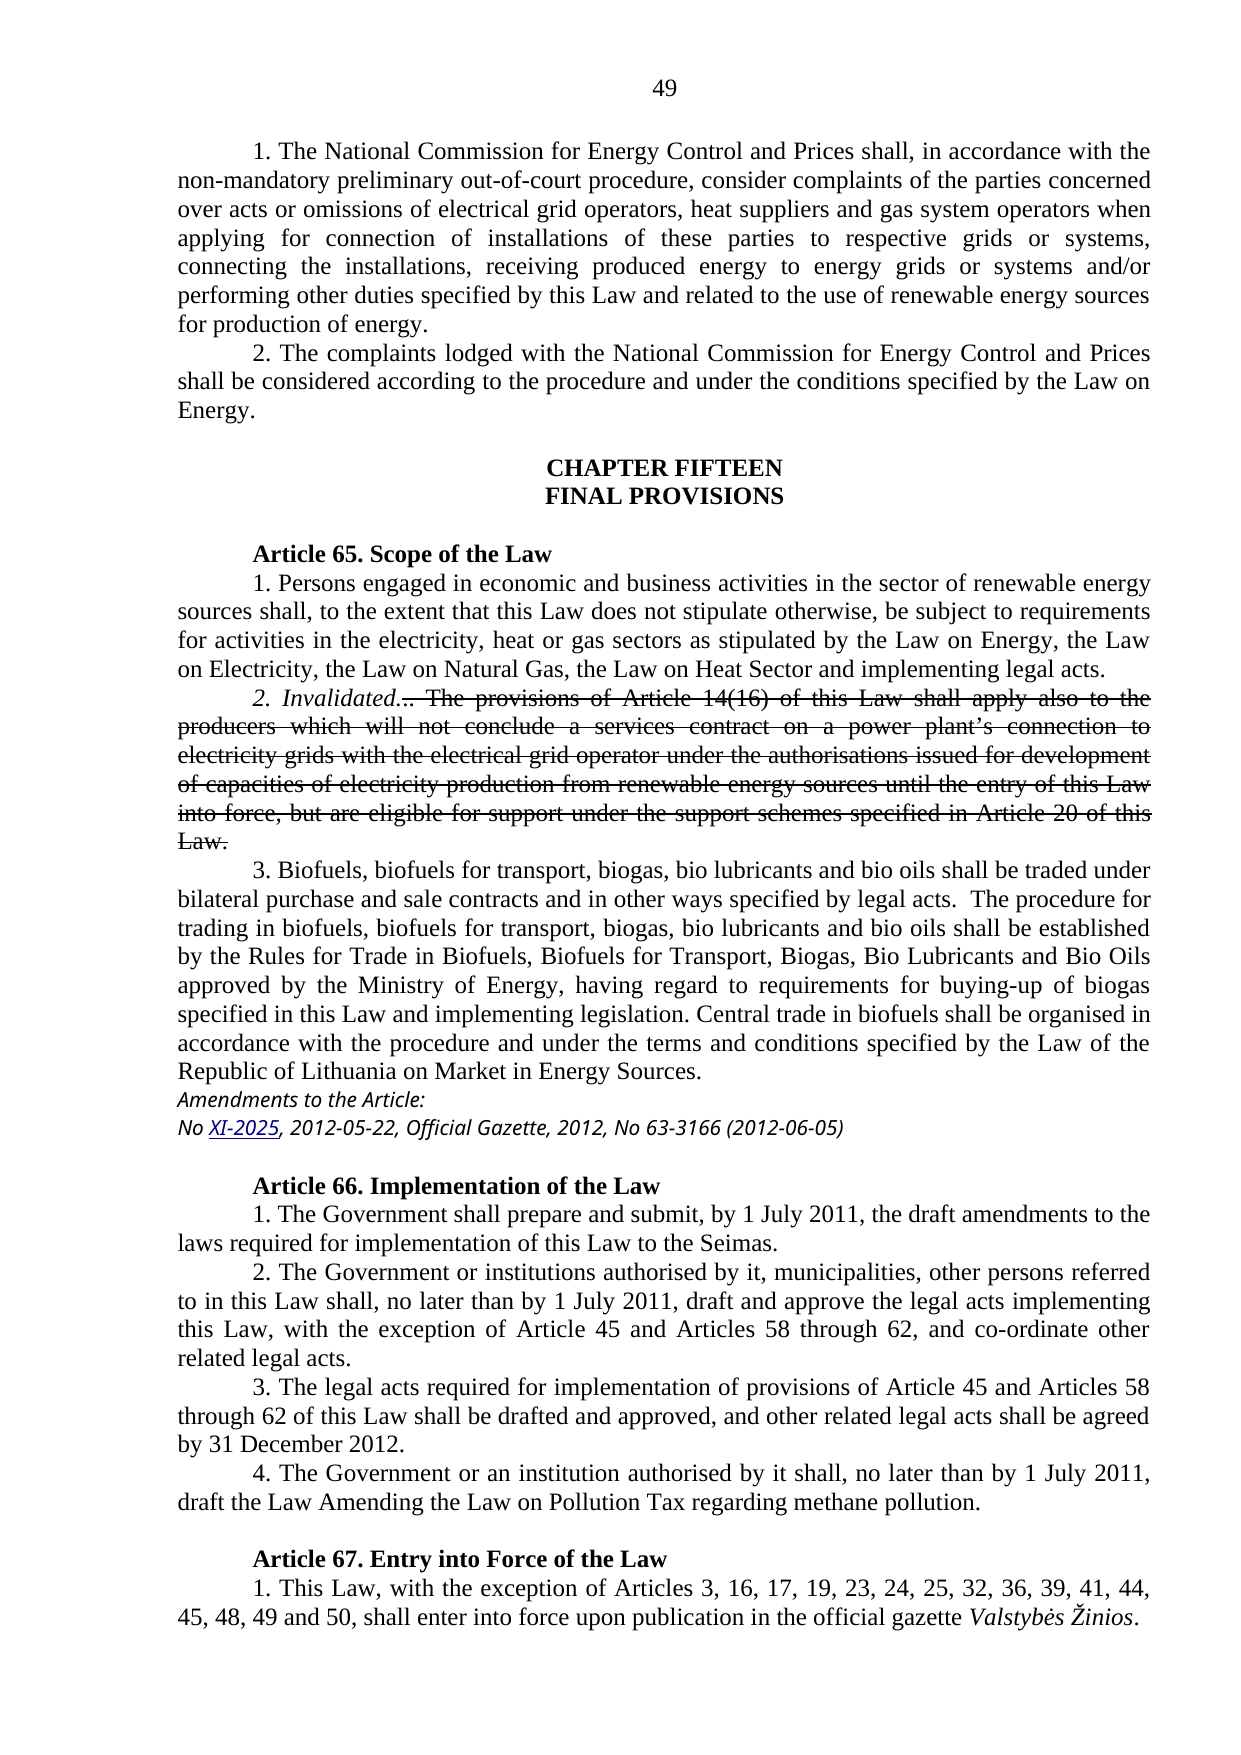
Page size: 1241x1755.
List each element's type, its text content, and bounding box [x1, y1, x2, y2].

text FINAL PROVISIONS [177, 481, 1152, 510]
text Article 66. Implementation of the Law [177, 1171, 1152, 1199]
text 3. The legal acts required for implementation of provisions of Article 45 and Articles 58 through 62 of this Law shall be drafted and approved, and other related legal acts shall be agreed by 31 December 2012. [177, 1372, 1152, 1458]
text Article 67. Entry into Force of the Law [177, 1544, 1152, 1573]
text No XI-2025, 2012-05-22, Official Gazette, 2012, No 63-3166 (2012-06-05) [177, 1113, 1152, 1142]
text 2. The complaints lodged with the National Commission for Energy Control and Prices shall be considered according to the procedure and under the conditions specified by the Law on Energy. [177, 338, 1152, 424]
text 4. The Government or an institution authorised by it shall, no later than by 1 July 2011, draft the Law Amending the Law on Pollution Tax regarding methane pollution. [177, 1458, 1152, 1516]
text Amendments to the Article: [177, 1085, 1152, 1113]
text 2. The Government or institutions authorised by it, municipalities, other persons referred to in this Law shall, no later than by 1 July 2011, draft and approve the legal acts implementing this Law, with the exception of Article 45 and Articles 58 through 62, and co-ordinate other related legal acts. [177, 1257, 1152, 1372]
text CHAPTER FIFTEEN [177, 453, 1152, 481]
text 1. This Law, with the exception of Articles 3, 16, 17, 19, 23, 24, 25, 32, 36, 39, 41, 44, 45, 48, 49 and 50, shall enter into force upon publication in the official gazette Valstybės Žinios. [177, 1573, 1152, 1631]
text 1. The National Commission for Energy Control and Prices shall, in accordance with the non-mandatory preliminary out-of-court procedure, consider complaints of the parties concerned over acts or omissions of electrical grid operators, heat suppliers and gas system operators when applying for connection of installations of these parties to respective grids or systems, connecting the installations, receiving produced energy to energy grids or systems and/or performing other duties specified by this Law and related to the use of renewable energy sources for production of energy. [177, 136, 1152, 338]
text Article 65. Scope of the Law [177, 539, 1152, 568]
text 1. The Government shall prepare and submit, by 1 July 2011, the draft amendments to the laws required for implementation of this Law to the Seimas. [177, 1199, 1152, 1257]
text 2. Invalidated... The provisions of Article 14(16) of this Law shall apply also to the producers which will not conclude a services contract on a power plant’s connection to electricity grids with the electrical grid operator under the authorisations issued for development of capacities of electricity production from renewable energy sources until the entry of this Law into force, but are eligible for support under the support schemes specified in Article 20 of this Law. [177, 683, 1152, 813]
text 3. Biofuels, biofuels for transport, biogas, bio lubricants and bio oils shall be traded under bilateral purchase and sale contracts and in other ways specified by legal acts. The procedure for trading in biofuels, biofuels for transport, biogas, bio lubricants and bio oils shall be established by the Rules for Trade in Biofuels, Biofuels for Transport, Biogas, Bio Lubricants and Bio Oils approved by the Ministry of Energy, having regard to requirements for buying-up of biogas specified in this Law and implementing legislation. Central trade in biofuels shall be organised in accordance with the procedure and under the terms and conditions specified by the Law of the Republic of Lithuania on Market in Energy Sources. [177, 855, 1152, 1085]
text 2. Invalidated... The provisions of Article 14(16) of this Law shall apply also to the producers which will not conclude a services contract on a power plant’s connection to electricity grids with the electrical grid operator under the authorisations issued for development of capacities of electricity production from renewable energy sources until the entry of this Law into force, but are eligible for support under the support schemes specified in Article 20 of this Law. [177, 814, 1152, 855]
text 1. Persons engaged in economic and business activities in the sector of renewable energy sources shall, to the extent that this Law does not stipulate otherwise, be subject to requirements for activities in the electricity, heat or gas sectors as stipulated by the Law on Energy, the Law on Electricity, the Law on Natural Gas, the Law on Heat Sector and implementing legal acts. [177, 568, 1152, 683]
